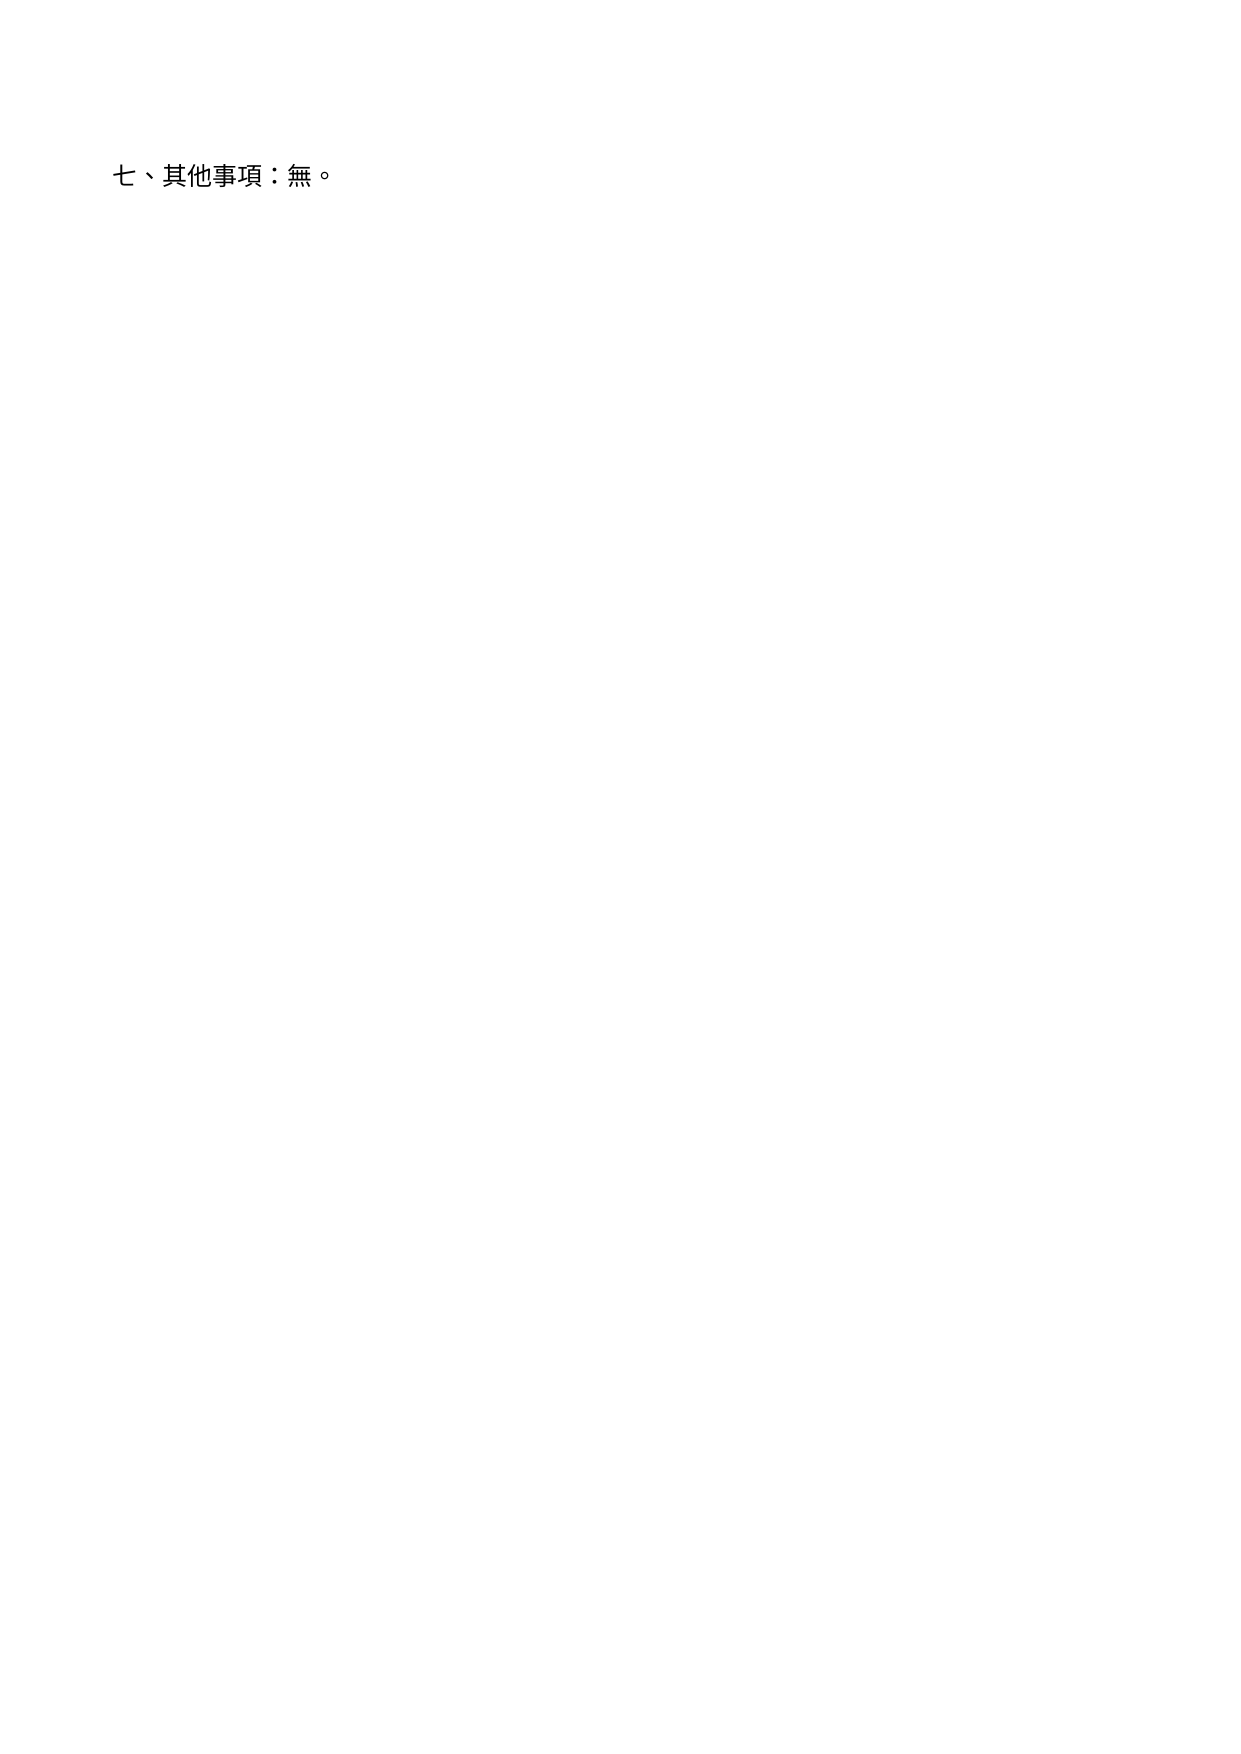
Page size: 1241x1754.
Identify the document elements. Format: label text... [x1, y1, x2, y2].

text 七、其他事項：無。 [112, 133, 1128, 195]
